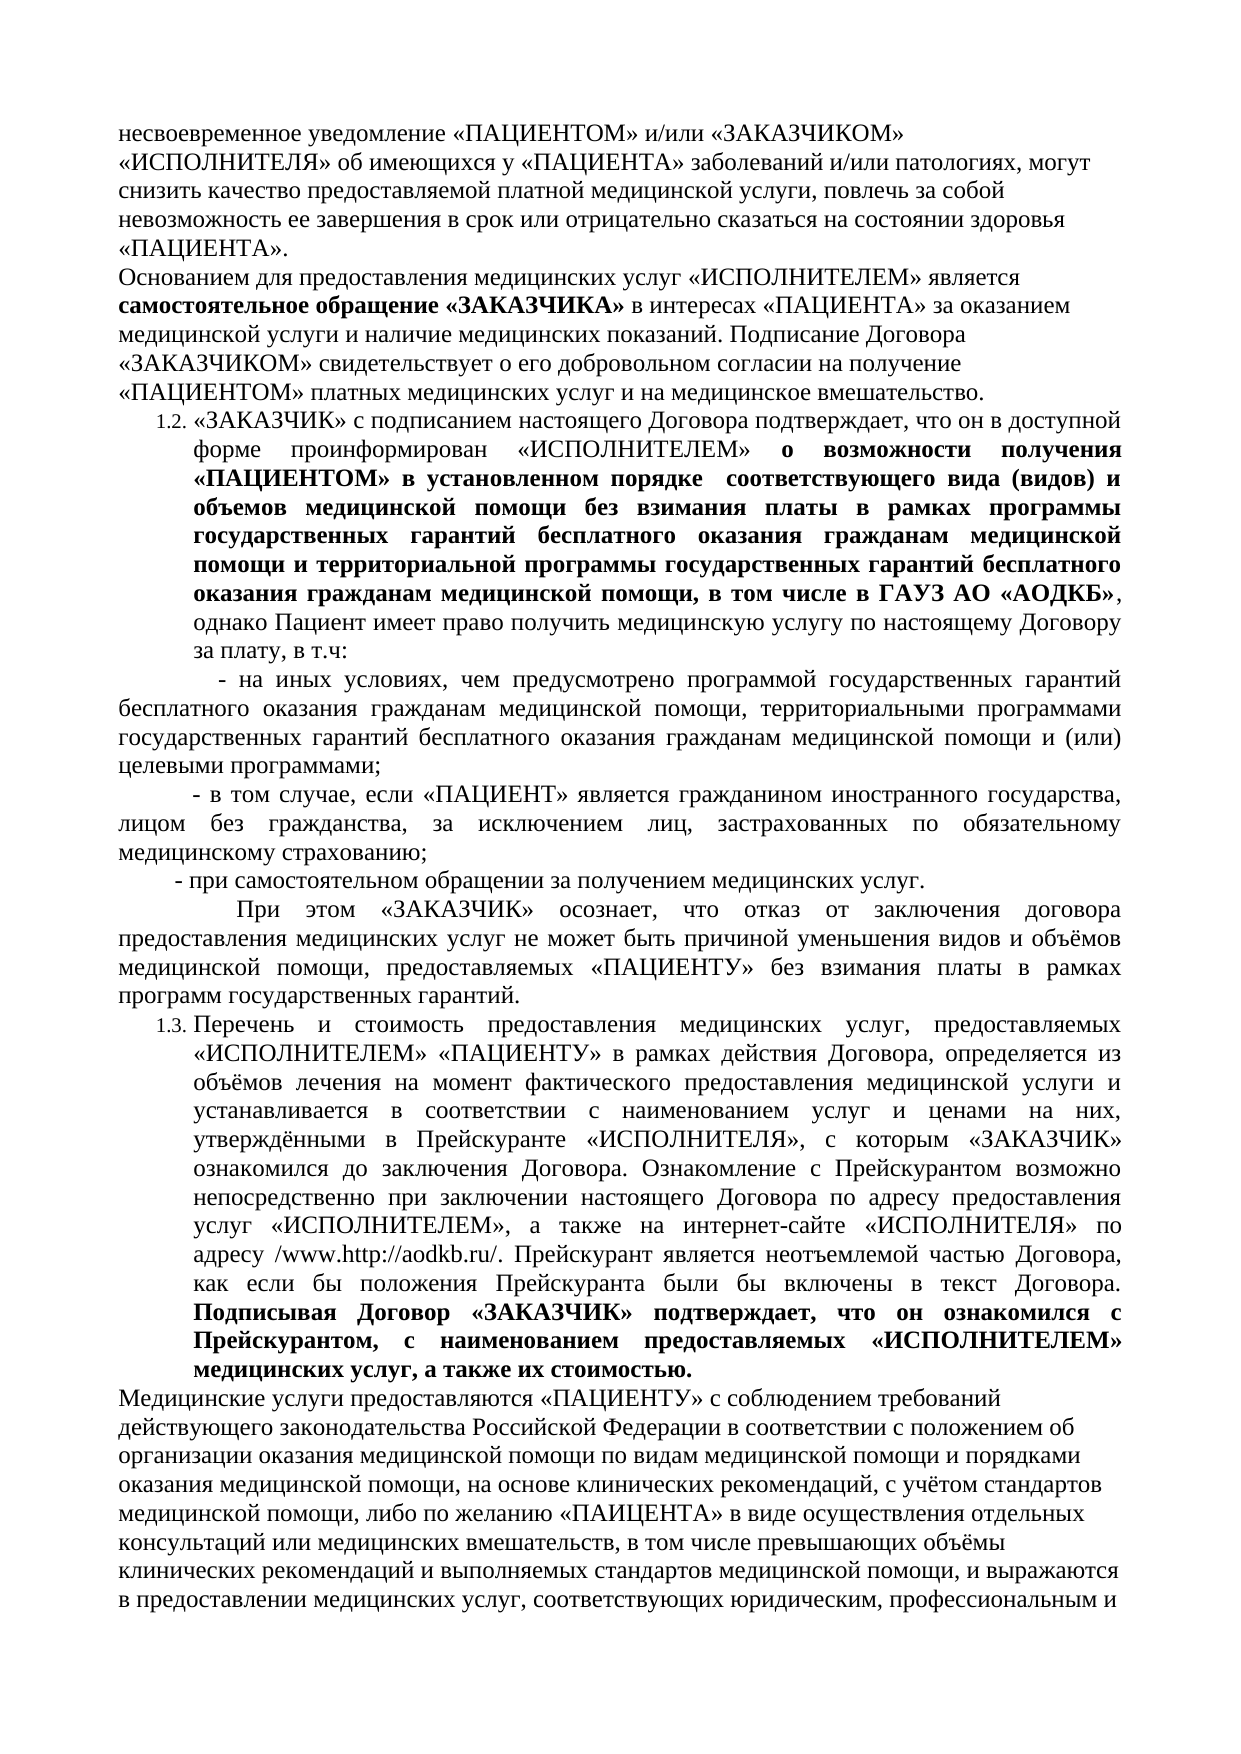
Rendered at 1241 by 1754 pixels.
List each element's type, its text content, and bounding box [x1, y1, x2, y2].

text Медицинские услуги предоставляются «ПАЦИЕНТУ» с соблюдением требований действующего законодательства Российской Федерации в соответствии с положением об организации оказания медицинской помощи по видам медицинской помощи и порядками оказания медицинской помощи, на основе клинических рекомендаций, с учётом стандартов медицинской помощи, либо по желанию «ПАИЦЕНТА» в виде осуществления отдельных консультаций или медицинских вмешательств, в том числе превышающих объёмы клинических рекомендаций и выполняемых стандартов медицинской помощи, и выражаются в предоставлении медицинских услуг, соответствующих юридическим, профессиональным и [118, 1383, 1122, 1613]
list Перечень и стоимость предоставления медицинских услуг, предоставляемых «ИСПОЛНИТЕЛЕМ» «ПАЦИЕНТУ» в рамках действия Договора, определяется из объёмов лечения на момент фактического предоставления медицинской услуги и устанавливается в соответствии с наименованием услуг и ценами на них, утверждёнными в Прейскуранте «ИСПОЛНИТЕЛЯ», с которым «ЗАКАЗЧИК» ознакомился до заключения Договора. Ознакомление с Прейскурантом возможно непосредственно при заключении настоящего Договора по адресу предоставления услуг «ИСПОЛНИТЕЛЕМ», а также на интернет-сайте «ИСПОЛНИТЕЛЯ» по адресу /www.http://aodkb.ru/. Прейскурант является неотъемлемой частью Договора, как если бы положения Прейскуранта были бы включены в текст Договора. Подписывая Договор «ЗАКАЗЧИК» подтверждает, что он ознакомился с Прейскурантом, с наименованием предоставляемых «ИСПОЛНИТЕЛЕМ» медицинских услуг, а также их стоимостью. [156, 1009, 1122, 1383]
text - в том случае, если «ПАЦИЕНТ» является гражданином иностранного государства, лицом без гражданства, за исключением лиц, застрахованных по обязательному медицинскому страхованию; [118, 779, 1122, 866]
list «ЗАКАЗЧИК» с подписанием настоящего Договора подтверждает, что он в доступной форме проинформирован «ИСПОЛНИТЕЛЕМ» о возможности получения «ПАЦИЕНТОМ» в установленном порядке соответствующего вида (видов) и объемов медицинской помощи без взимания платы в рамках программы государственных гарантий бесплатного оказания гражданам медицинской помощи и территориальной программы государственных гарантий бесплатного оказания гражданам медицинской помощи, в том числе в ГАУЗ АО «АОДКБ», однако Пациент имеет право получить медицинскую услугу по настоящему Договору за плату, в т.ч: [156, 406, 1122, 664]
text При этом «ЗАКАЗЧИК» осознает, что отказ от заключения договора предоставления медицинских услуг не может быть причиной уменьшения видов и объёмов медицинской помощи, предоставляемых «ПАЦИЕНТУ» без взимания платы в рамках программ государственных гарантий. [118, 894, 1122, 1009]
text - при самостоятельном обращении за получением медицинских услуг. [118, 866, 1122, 894]
text Основанием для предоставления медицинских услуг «ИСПОЛНИТЕЛЕМ» является самостоятельное обращение «ЗАКАЗЧИКА» в интересах «ПАЦИЕНТА» за оказанием медицинской услуги и наличие медицинских показаний. Подписание Договора «ЗАКАЗЧИКОМ» свидетельствует о его добровольном согласии на получение «ПАЦИЕНТОМ» платных медицинских услуг и на медицинское вмешательство. [118, 262, 1122, 406]
text - на иных условиях, чем предусмотрено программой государственных гарантий бесплатного оказания гражданам медицинской помощи, территориальными программами государственных гарантий бесплатного оказания гражданам медицинской помощи и (или) целевыми программами; [118, 664, 1122, 779]
text несвоевременное уведомление «ПАЦИЕНТОМ» и/или «ЗАКАЗЧИКОМ» «ИСПОЛНИТЕЛЯ» об имеющихся у «ПАЦИЕНТА» заболеваний и/или патологиях, могут снизить качество предоставляемой платной медицинской услуги, повлечь за собой невозможность ее завершения в срок или отрицательно сказаться на состоянии здоровья «ПАЦИЕНТА». [118, 118, 1122, 262]
